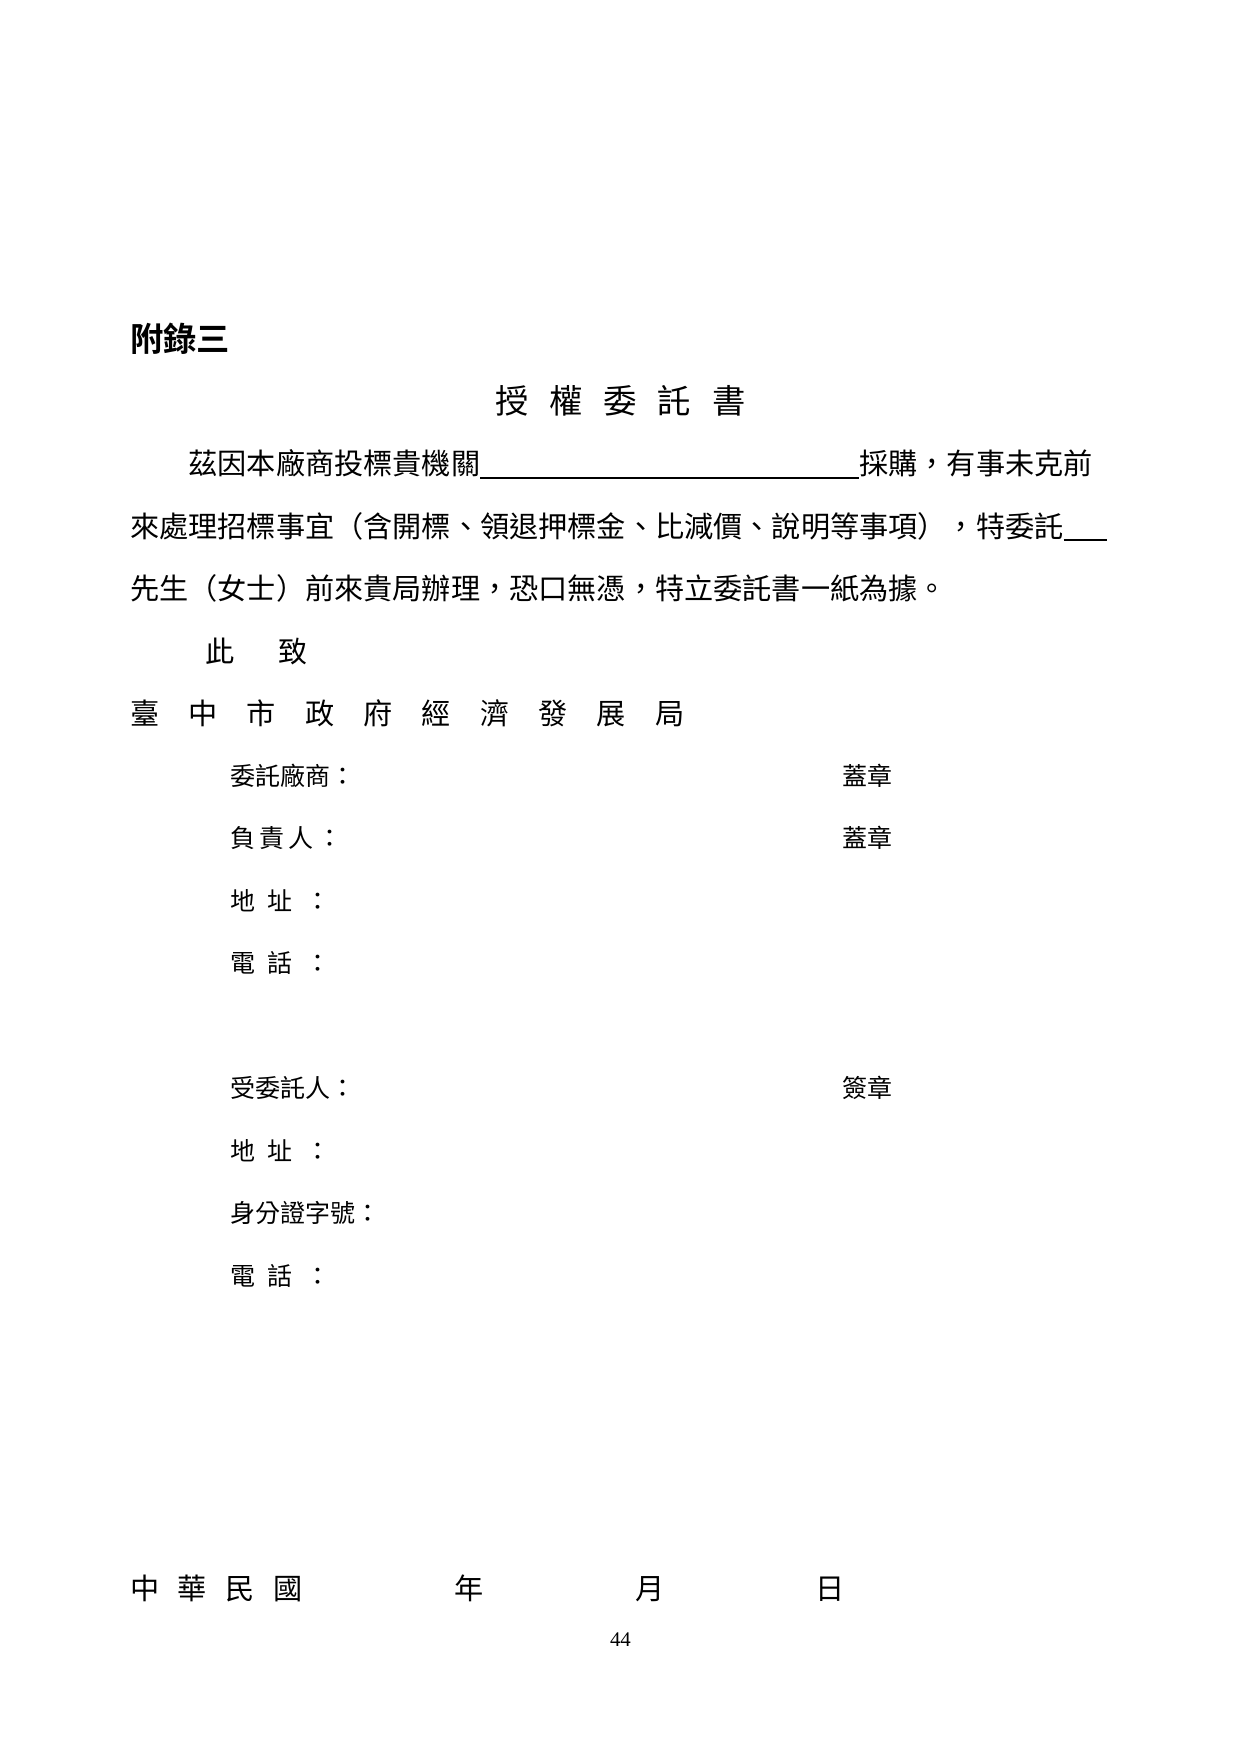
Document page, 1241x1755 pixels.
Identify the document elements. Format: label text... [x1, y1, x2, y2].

text 電話： [230, 1233, 1110, 1295]
text 此 致 [205, 608, 1110, 670]
text 茲因本廠商投標貴機關 採購，有事未克前來處理招標事宜（含開標、領退押標金、比減價、說明等事項），特委託 先生（女士）前來貴局辦理，恐口無憑，特立委託書一紙為據。 [130, 420, 1110, 608]
text 負責人： 蓋章 [230, 795, 1110, 858]
text 授權委託書 [130, 358, 1110, 420]
text 地址： [230, 858, 1110, 920]
text 受委託人： 簽章 [230, 1045, 1110, 1108]
text 電話： [230, 920, 1110, 983]
text 身分證字號： [230, 1170, 1110, 1233]
text 臺 中 市 政 府 經 濟 發 展 局 [130, 670, 1110, 733]
text 委託廠商： 蓋章 [230, 733, 1110, 795]
text 地址： [230, 1108, 1110, 1170]
text 附錄三 [130, 295, 1110, 358]
text 中華民國 年 月 日 [130, 1545, 1110, 1608]
